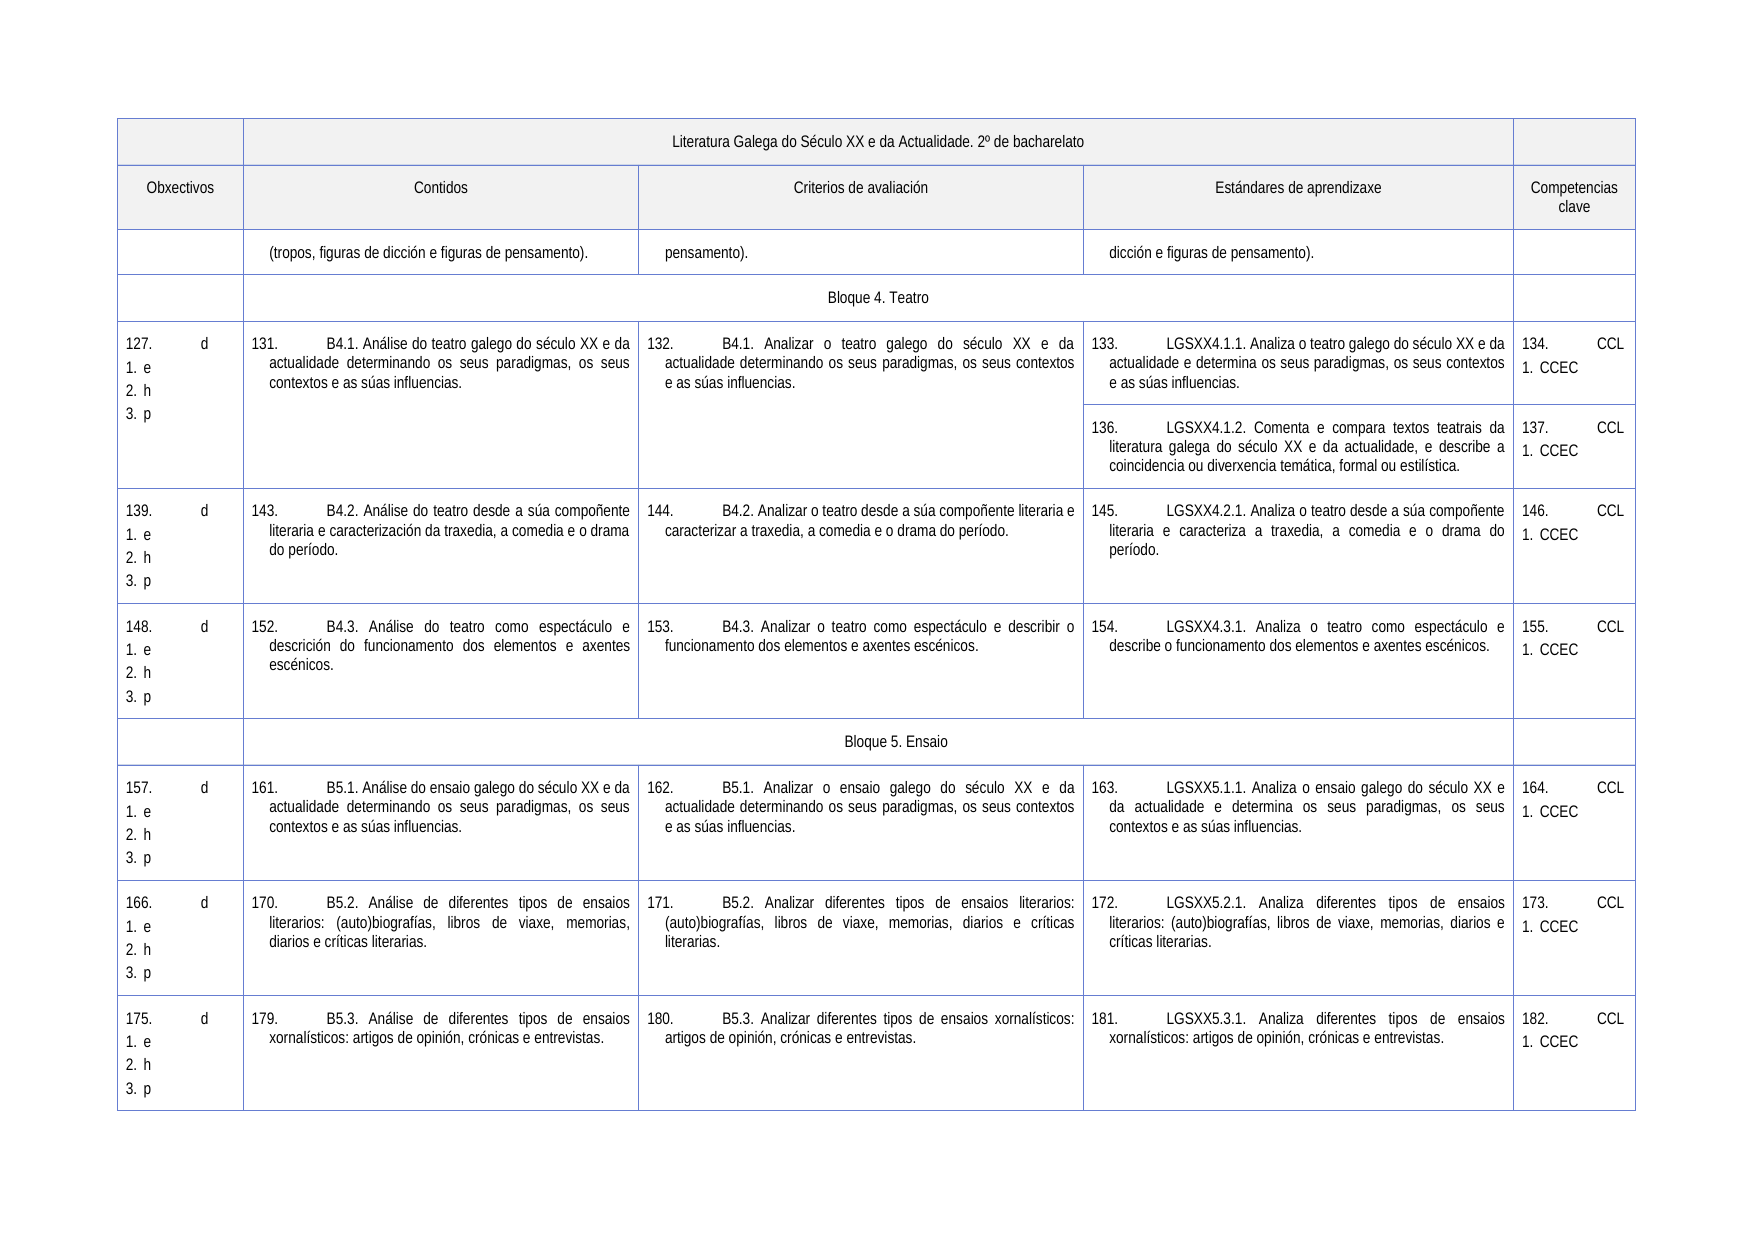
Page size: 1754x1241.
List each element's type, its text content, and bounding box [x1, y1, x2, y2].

table_cell CCL CCEC [1514, 996, 1635, 1110]
table_cell B4.3. Análise do teatro como espectáculo e descrición do funcionamento dos elementos e axentes escénicos. [244, 604, 638, 718]
table_cell Criterios de avaliación [639, 166, 1083, 229]
table_cell CCL CCEC [1514, 489, 1635, 603]
table_cell LGSXX5.3.1. Analiza diferentes tipos de ensaios xornalísticos: artigos de opinión, crónicas e entrevistas. [1084, 996, 1513, 1110]
table_cell d e h p [118, 489, 243, 603]
table_cell Contidos [244, 166, 638, 229]
table_cell LGSXX4.1.1. Analiza o teatro galego do século XX e da actualidade e determina os seus paradigmas, os seus contextos e as súas influencias. [1084, 322, 1513, 404]
table_cell CCL CCEC [1514, 405, 1635, 488]
table_cell B5.3. Analizar diferentes tipos de ensaios xornalísticos: artigos de opinión, crónicas e entrevistas. [639, 996, 1083, 1110]
table_cell [1514, 719, 1635, 764]
table_cell B4.2. Análise do teatro desde a súa compoñente literaria e caracterización da traxedia, a comedia e o drama do período. [244, 489, 638, 603]
table_cell LGSXX4.1.2. Comenta e compara textos teatrais da literatura galega do século XX e da actualidade, e describe a coincidencia ou diverxencia temática, formal ou estilística. [1084, 405, 1513, 488]
table_cell [118, 230, 243, 274]
table_cell Bloque 5. Ensaio [244, 719, 1513, 764]
table_cell LGSXX4.2.1. Analiza o teatro desde a súa compoñente literaria e caracteriza a traxedia, a comedia e o drama do período. [1084, 489, 1513, 603]
table_cell B4.2. Analizar o teatro desde a súa compoñente literaria e caracterizar a traxedia, a comedia e o drama do período. [639, 489, 1083, 603]
table_cell B4.1. Análise do teatro galego do século XX e da actualidade determinando os seus paradigmas, os seus contextos e as súas influencias. [244, 322, 638, 488]
table_cell Obxectivos [118, 166, 243, 229]
table_header Literatura Galega do Século XX e da Actualidade. 2º de bacharelato [244, 119, 1513, 164]
table_cell [118, 719, 243, 764]
table_cell pensamento). [639, 230, 1083, 274]
table_cell LGSXX4.3.1. Analiza o teatro como espectáculo e describe o funcionamento dos elementos e axentes escénicos. [1084, 604, 1513, 718]
table_cell d e h p [118, 766, 243, 880]
table_cell B5.2. Analizar diferentes tipos de ensaios literarios: (auto)biografías, libros de viaxe, memorias, diarios e críticas literarias. [639, 881, 1083, 995]
table_cell d e h p [118, 322, 243, 488]
table_cell LGSXX5.1.1. Analiza o ensaio galego do século XX e da actualidade e determina os seus paradigmas, os seus contextos e as súas influencias. [1084, 766, 1513, 880]
table_cell LGSXX5.2.1. Analiza diferentes tipos de ensaios literarios: (auto)biografías, libros de viaxe, memorias, diarios e críticas literarias. [1084, 881, 1513, 995]
table_header [1514, 119, 1635, 164]
table_cell B5.1. Analizar o ensaio galego do século XX e da actualidade determinando os seus paradigmas, os seus contextos e as súas influencias. [639, 766, 1083, 880]
table_cell CCL CCEC [1514, 881, 1635, 995]
table_cell d e h p [118, 604, 243, 718]
table_cell Bloque 4. Teatro [244, 275, 1513, 321]
table_cell B5.1. Análise do ensaio galego do século XX e da actualidade determinando os seus paradigmas, os seus contextos e as súas influencias. [244, 766, 638, 880]
table_cell [1514, 275, 1635, 321]
table_cell B5.2. Análise de diferentes tipos de ensaios literarios: (auto)biografías, libros de viaxe, memorias, diarios e críticas literarias. [244, 881, 638, 995]
table_cell CCL CCEC [1514, 322, 1635, 404]
table_cell B4.1. Analizar o teatro galego do século XX e da actualidade determinando os seus paradigmas, os seus contextos e as súas influencias. [639, 322, 1083, 488]
table_cell dicción e figuras de pensamento). [1084, 230, 1513, 274]
table_cell (tropos, figuras de dicción e figuras de pensamento). [244, 230, 638, 274]
table_cell Competencias clave [1514, 166, 1635, 229]
table_cell B4.3. Analizar o teatro como espectáculo e describir o funcionamento dos elementos e axentes escénicos. [639, 604, 1083, 718]
table_cell CCL CCEC [1514, 766, 1635, 880]
table_header [118, 119, 243, 164]
table_cell d e h p [118, 996, 243, 1110]
table_cell [1514, 230, 1635, 274]
table_cell B5.3. Análise de diferentes tipos de ensaios xornalísticos: artigos de opinión, crónicas e entrevistas. [244, 996, 638, 1110]
table_cell d e h p [118, 881, 243, 995]
table_cell CCL CCEC [1514, 604, 1635, 718]
table_cell Estándares de aprendizaxe [1084, 166, 1513, 229]
table_cell [118, 275, 243, 321]
